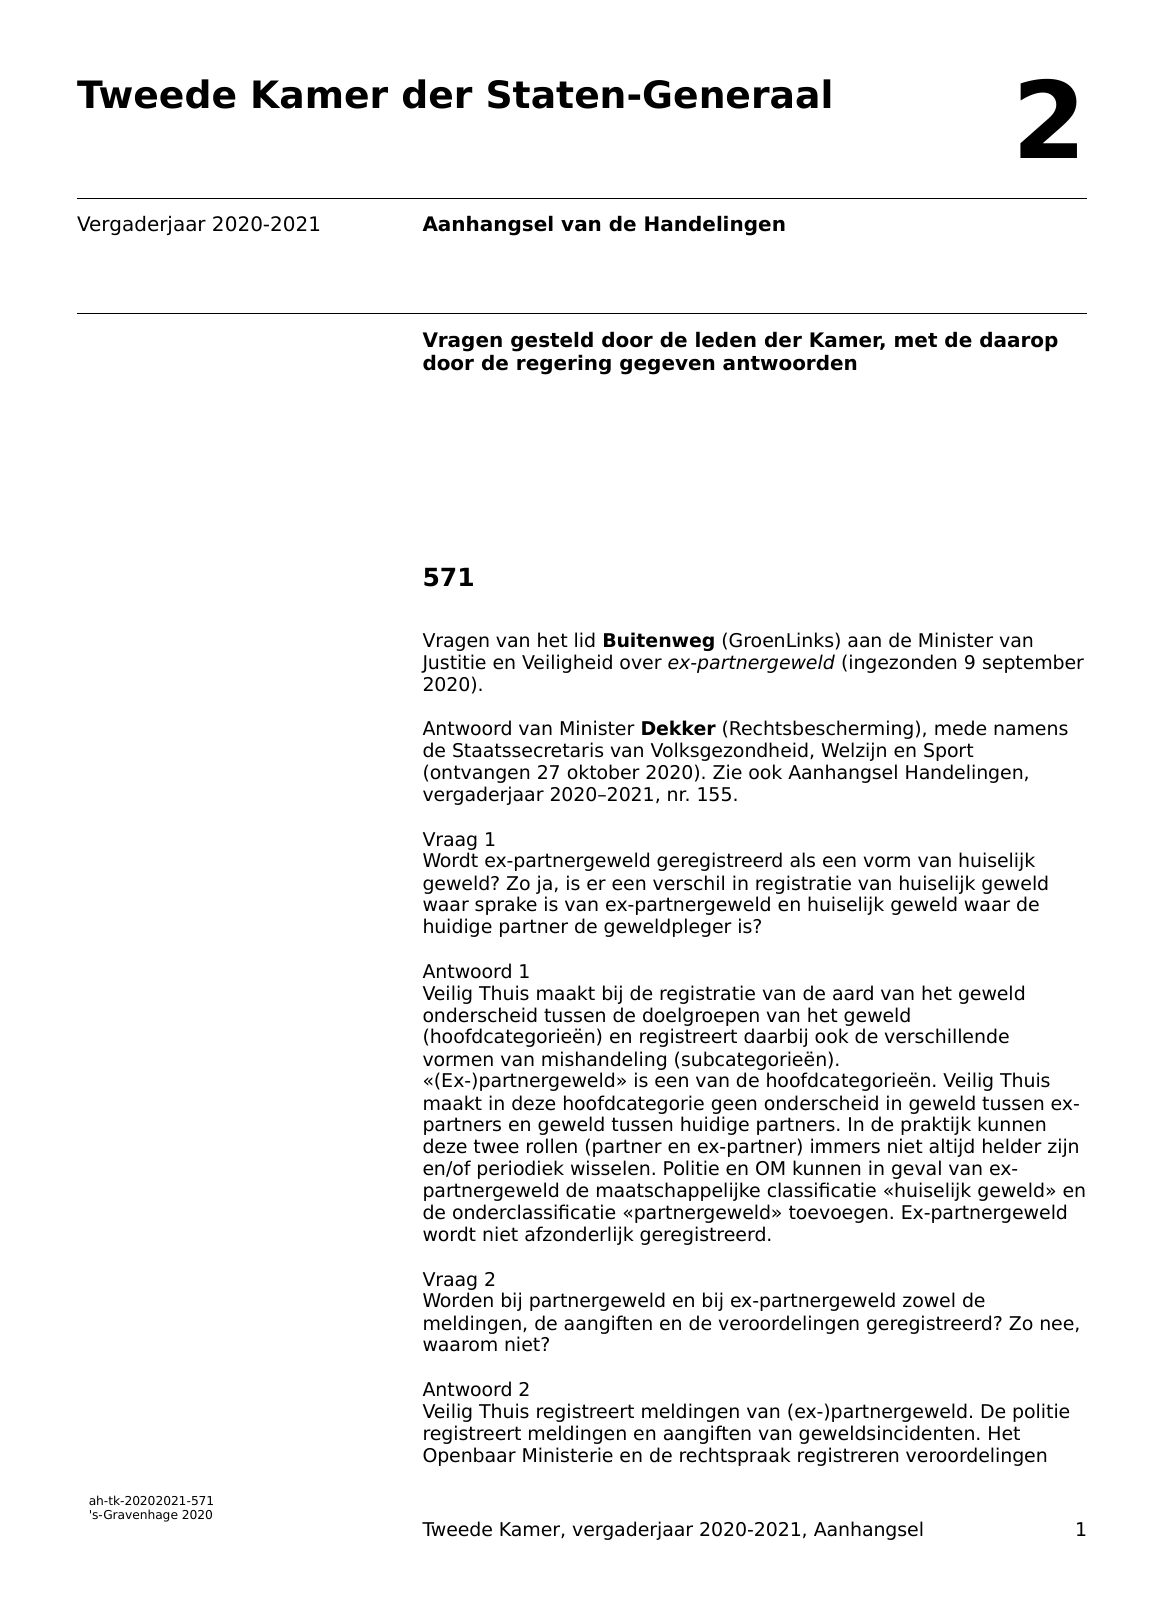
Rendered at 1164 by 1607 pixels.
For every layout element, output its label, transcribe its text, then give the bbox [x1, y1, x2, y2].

text Wordt ex-partnergeweld geregistreerd als een vorm van huiselijk geweld? Zo ja, is er een verschil in registratie van huiselijk geweld waar sprake is van ex-partnergeweld en huiselijk geweld waar de huidige partner de geweldpleger is? [422, 850, 1087, 938]
text Antwoord 1 [422, 961, 1087, 982]
table_cell Vergaderjaar 2020-2021 [77, 199, 422, 313]
table_header 2 [886, 59, 1087, 198]
text Vragen van het lid Buitenweg (GroenLinks) aan de Minister van Justitie en Veiligheid over ex-partnergeweld (ingezonden 9 september 2020). [422, 630, 1087, 696]
text 's-Gravenhage 2020 [88, 1508, 323, 1522]
text Worden bij partnergeweld en bij ex-partnergeweld zowel de meldingen, de aangiften en de veroordelingen geregistreerd? Zo nee, waarom niet? [422, 1290, 1087, 1356]
text Antwoord van Minister Dekker (Rechtsbescherming), mede namens de Staatssecretaris van Volksgezondheid, Welzijn en Sport (ontvangen 27 oktober 2020). Zie ook Aanhangsel Handelingen, vergaderjaar 2020–2021, nr. 155. [422, 718, 1087, 806]
text Veilig Thuis registreert meldingen van (ex-)partnergeweld. De politie registreert meldingen en aangiften van geweldsincidenten. Het Openbaar Ministerie en de rechtspraak registreren veroordelingen [422, 1401, 1087, 1466]
text Vraag 2 [422, 1268, 1087, 1290]
table_header Tweede Kamer der Staten-Generaal [77, 59, 886, 198]
text Veilig Thuis maakt bij de registratie van de aard van het geweld onderscheid tussen de doelgroepen van het geweld (hoofdcategorieën) en registreert daarbij ook de verschillende vormen van mishandeling (subcategorieën). [422, 982, 1087, 1070]
text ah-tk-20202021-571 [88, 1494, 323, 1508]
text Antwoord 2 [422, 1378, 1087, 1401]
table_cell Vragen gesteld door de leden der Kamer, met de daarop door de regering gegeven antwoorden [422, 314, 1087, 375]
text «(Ex-)partnergeweld» is een van de hoofdcategorieën. Veilig Thuis maakt in deze hoofdcategorie geen onderscheid in geweld tussen ex-partners en geweld tussen huidige partners. In de praktijk kunnen deze twee rollen (partner en ex-partner) immers niet altijd helder zijn en/of periodiek wisselen. Politie en OM kunnen in geval van ex-partnergeweld de maatschappelijke classificatie «huiselijk geweld» en de onderclassificatie «partnergeweld» toevoegen. Ex-partnergeweld wordt niet afzonderlijk geregistreerd. [422, 1070, 1087, 1246]
table_cell [77, 314, 422, 375]
text 571 [422, 563, 1087, 592]
text Vraag 1 [422, 828, 1087, 850]
table_cell Aanhangsel van de Handelingen [422, 199, 1087, 313]
